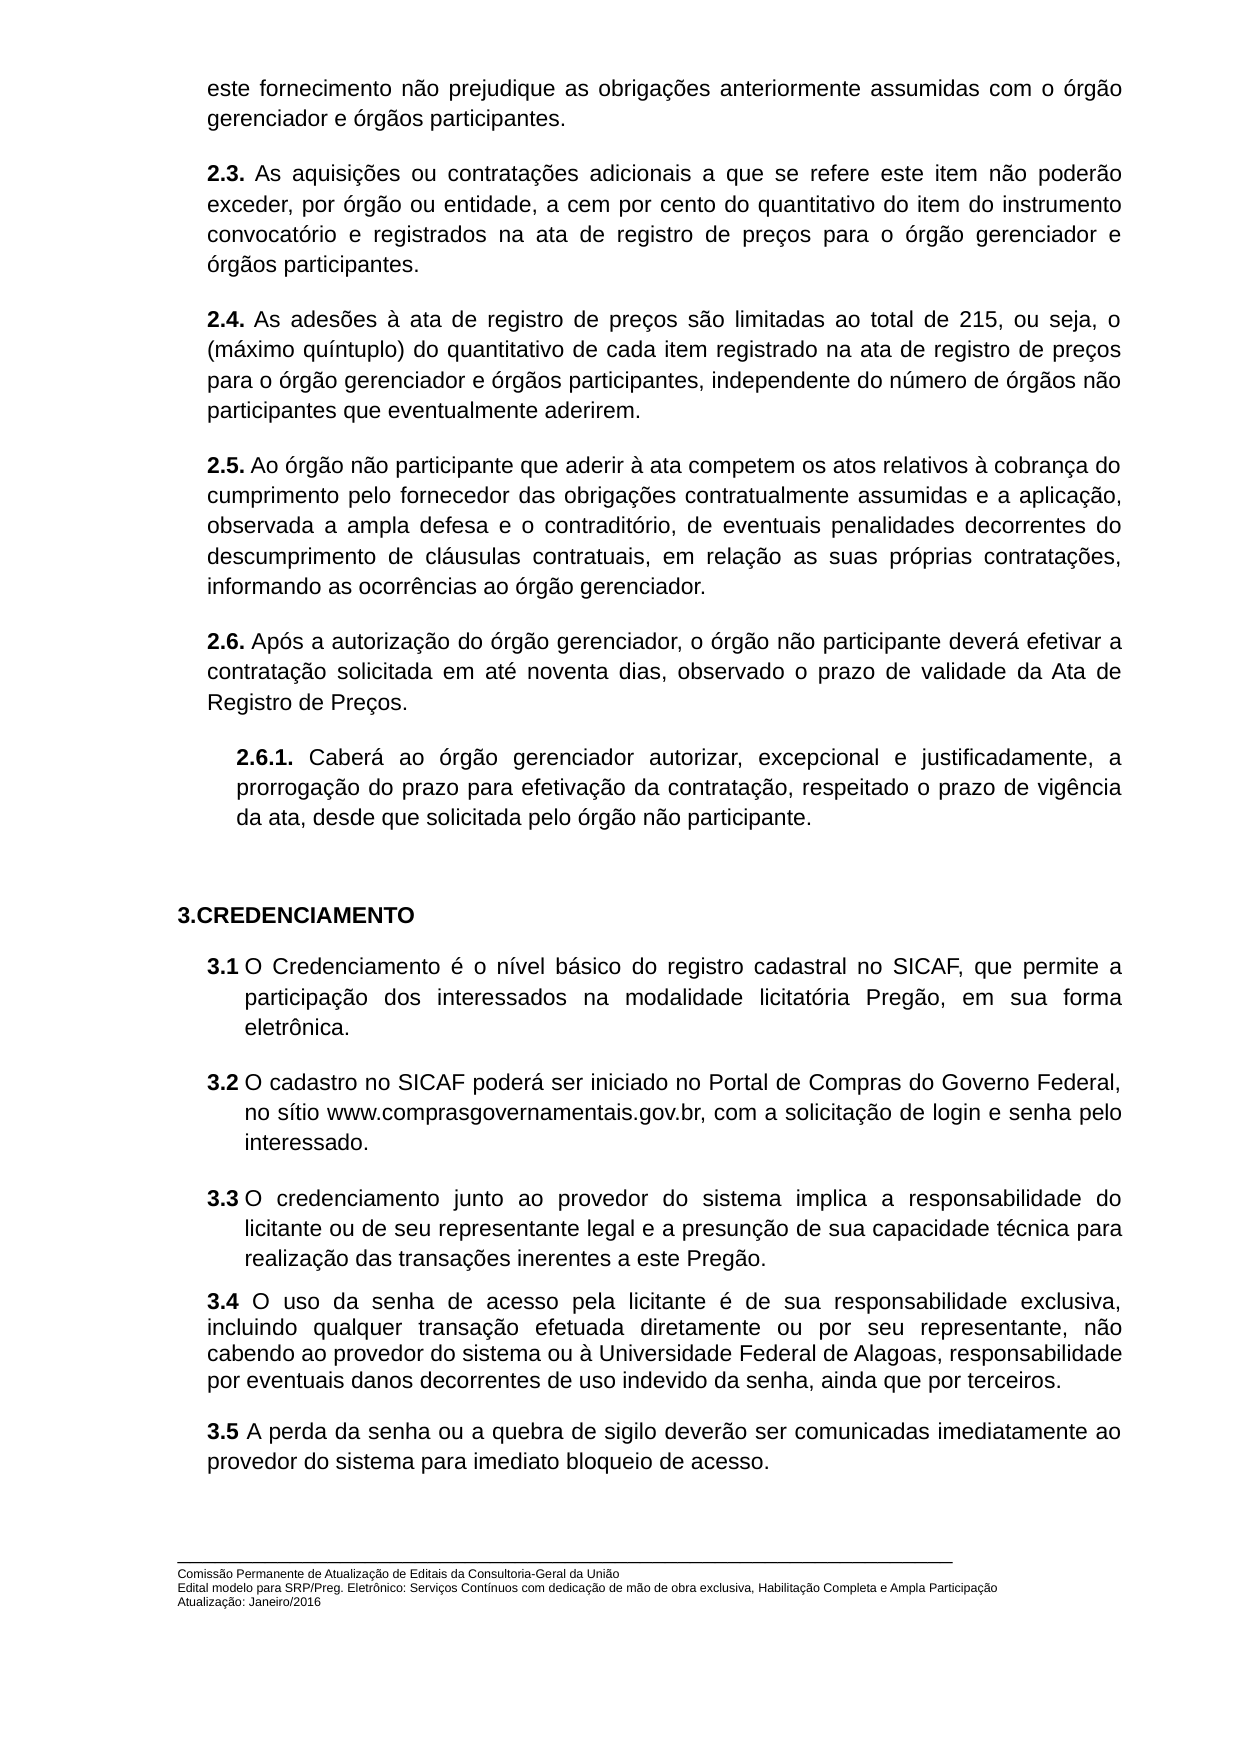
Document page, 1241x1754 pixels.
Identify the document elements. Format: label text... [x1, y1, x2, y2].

list O credenciamento junto ao provedor do sistema implica a responsabilidade do licitante ou de seu representante legal e a presunção de sua capacidade técnica para realização das transações inerentes a este Pregão. [207, 1184, 1122, 1271]
text 2.6. Após a autorização do órgão gerenciador, o órgão não participante deverá efetivar a contratação solicitada em até noventa dias, observado o prazo de validade da Ata de Registro de Preços. [207, 628, 1122, 715]
list CREDENCIAMENTO [177, 902, 1122, 928]
text este fornecimento não prejudique as obrigações anteriormente assumidas com o órgão gerenciador e órgãos participantes. [207, 75, 1122, 132]
text 2.4. As adesões à ata de registro de preços são limitadas ao total de 215, ou seja, o (máximo quíntuplo) do quantitativo de cada item registrado na ata de registro de preços para o órgão gerenciador e órgãos participantes, independente do número de órgãos não participantes que eventualmente aderirem. [207, 306, 1122, 423]
list O cadastro no SICAF poderá ser iniciado no Portal de Compras do Governo Federal, no sítio www.comprasgovernamentais.gov.br, com a solicitação de login e senha pelo interessado. [207, 1069, 1122, 1156]
text 3.5 A perda da senha ou a quebra de sigilo deverão ser comunicadas imediatamente ao provedor do sistema para imediato bloqueio de acesso. [207, 1418, 1122, 1474]
list O Credenciamento é o nível básico do registro cadastral no SICAF, que permite a participação dos interessados na modalidade licitatória Pregão, em sua forma eletrônica. [207, 953, 1122, 1040]
text 2.3. As aquisições ou contratações adicionais a que se refere este item não poderão exceder, por órgão ou entidade, a cem por cento do quantitativo do item do instrumento convocatório e registrados na ata de registro de preços para o órgão gerenciador e órgãos participantes. [207, 160, 1122, 277]
text 2.6.1. Caberá ao órgão gerenciador autorizar, excepcional e justificadamente, a prorrogação do prazo para efetivação da contratação, respeitado o prazo de vigência da ata, desde que solicitada pelo órgão não participante. [236, 744, 1122, 831]
text 2.5. Ao órgão não participante que aderir à ata competem os atos relativos à cobrança do cumprimento pelo fornecedor das obrigações contratualmente assumidas e a aplicação, observada a ampla defesa e o contraditório, de eventuais penalidades decorrentes do descumprimento de cláusulas contratuais, em relação as suas próprias contratações, informando as ocorrências ao órgão gerenciador. [207, 452, 1122, 599]
text 3.4 O uso da senha de acesso pela licitante é de sua responsabilidade exclusiva, incluindo qualquer transação efetuada diretamente ou por seu representante, não cabendo ao provedor do sistema ou à Universidade Federal de Alagoas, responsabilidade por eventuais danos decorrentes de uso indevido da senha, ainda que por terceiros. [207, 1288, 1122, 1393]
